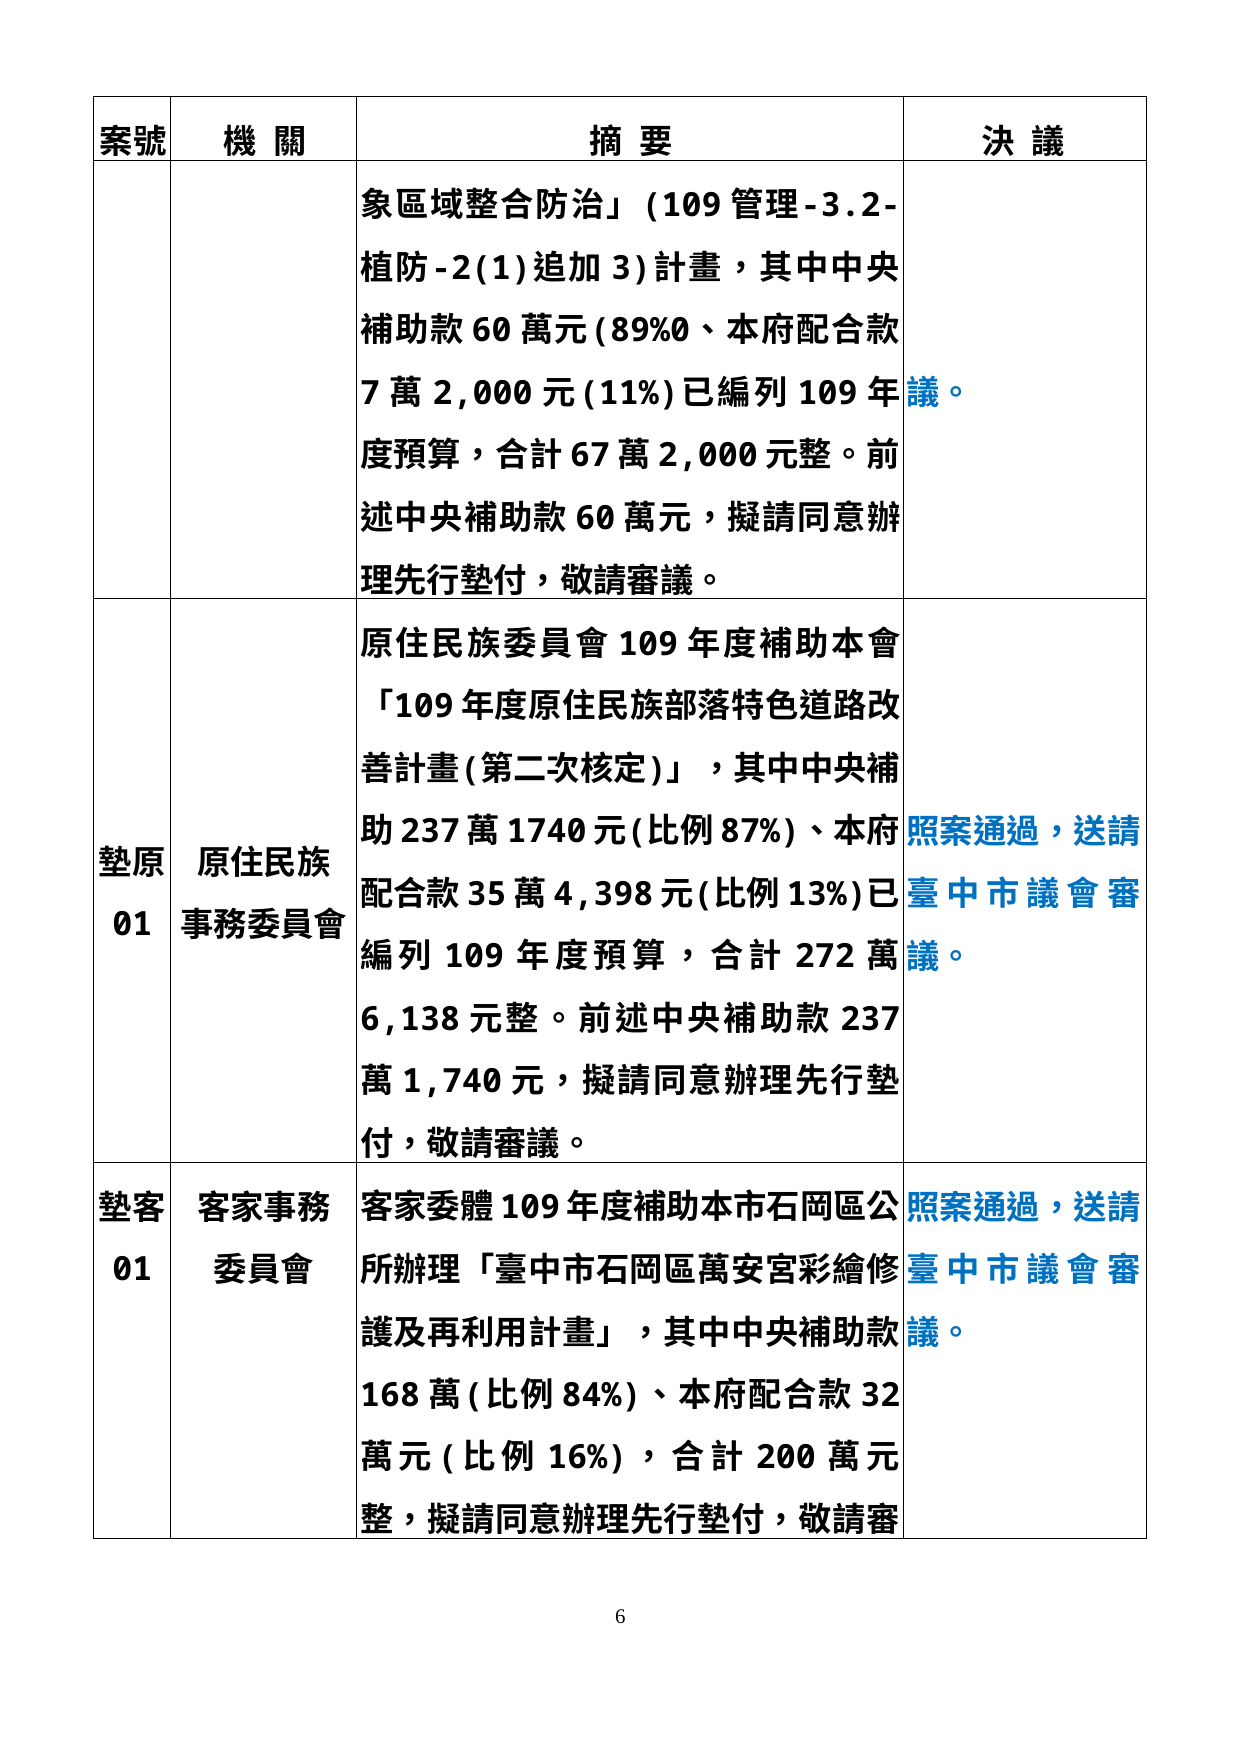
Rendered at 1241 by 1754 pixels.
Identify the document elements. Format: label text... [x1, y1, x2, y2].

table_cell 客家事務 委員會 [171, 1163, 356, 1538]
table_cell 照案通過，送請臺中市議會審議。 [904, 1163, 1146, 1538]
table_cell 墊原01 [94, 599, 170, 1162]
table_cell 客家委體109年度補助本市石岡區公所辦理「臺中市石岡區萬安宮彩繪修護及再利用計畫」，其中中央補助款168萬(比例84%)、本府配合款32萬元(比例16%)，合計200萬元整，擬請同意辦理先行墊付，敬請審 [357, 1163, 903, 1538]
table_header 摘 要 [357, 97, 903, 160]
table_header 決 議 [904, 97, 1146, 160]
table_header 機 關 [171, 97, 356, 160]
table_cell 原住民族委員會109年度補助本會「109年度原住民族部落特色道路改善計畫(第二次核定)」，其中中央補助237萬1740元(比例87%)、本府配合款35萬4,398元(比例13%)已編列109年度預算，合計272萬6,138元整。前述中央補助款237萬1,740元，擬請同意辦理先行墊付，敬請審議。 [357, 599, 903, 1162]
table_header 案號 [94, 97, 170, 160]
table_cell 議。 [904, 161, 1146, 598]
table_cell [171, 161, 356, 598]
table_cell 墊客01 [94, 1163, 170, 1538]
table_cell 照案通過，送請臺中市議會審議。 [904, 599, 1146, 1162]
table_cell [94, 161, 170, 598]
table_cell 象區域整合防治」(109管理-3.2-植防-2(1)追加3)計畫，其中中央補助款60萬元(89%0、本府配合款7萬2,000元(11%)已編列109年度預算，合計67萬2,000元整。前述中央補助款60萬元，擬請同意辦理先行墊付，敬請審議。 [357, 161, 903, 598]
table_cell 原住民族 事務委員會 [171, 599, 356, 1162]
